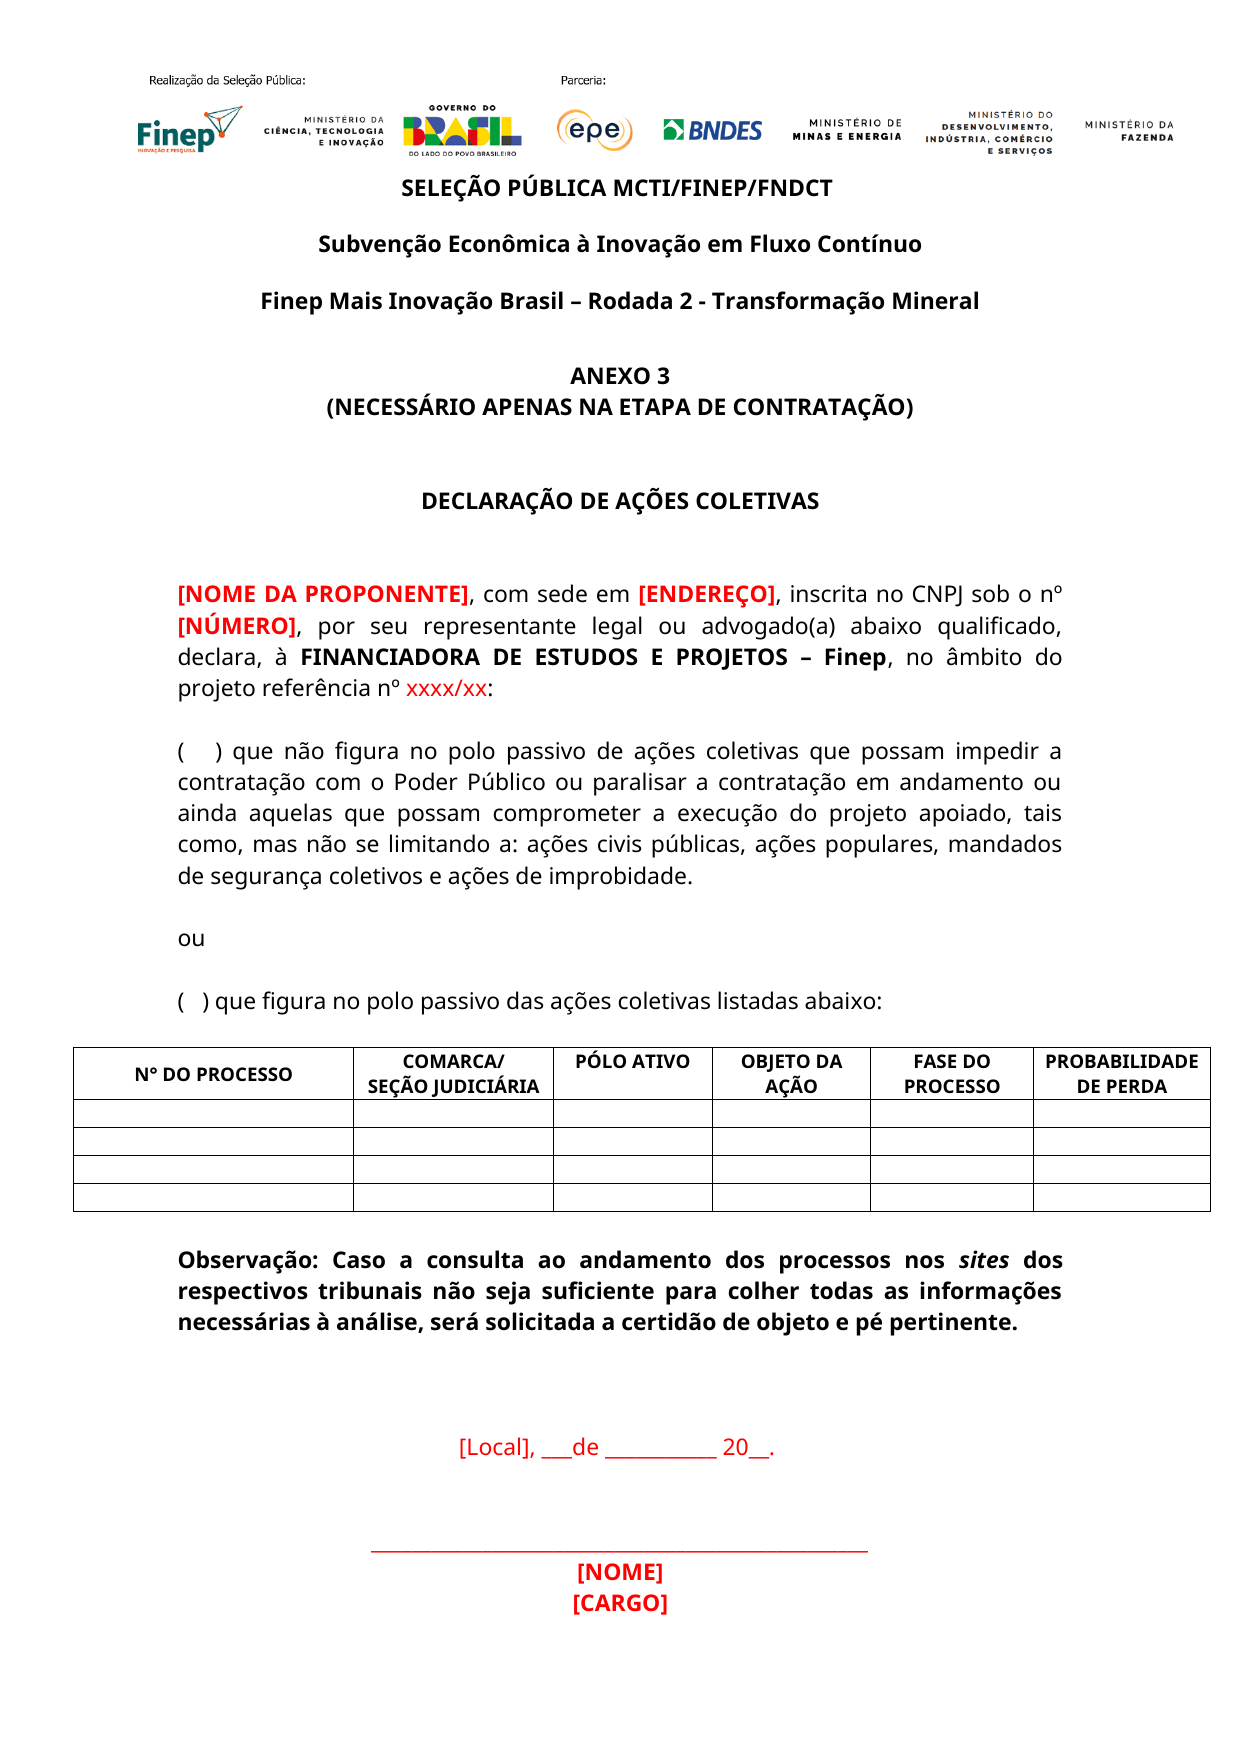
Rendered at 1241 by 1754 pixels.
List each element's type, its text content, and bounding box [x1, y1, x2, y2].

text [Local], ___de ___________ 20__. [177, 1431, 1063, 1462]
table_cell [554, 1128, 712, 1155]
text (NECESSÁRIO APENAS NA ETAPA DE CONTRATAÇÃO) [177, 391, 1063, 422]
table_cell [871, 1184, 1033, 1211]
table_cell [713, 1100, 870, 1127]
table_cell [354, 1156, 553, 1183]
text Subvenção Econômica à Inovação em Fluxo Contínuo [177, 228, 1063, 259]
text ( ) que figura no polo passivo das ações coletivas listadas abaixo: [177, 984, 1063, 1016]
table_cell [713, 1156, 870, 1183]
table_header OBJETO DA AÇÃO [713, 1048, 870, 1099]
table_cell [74, 1156, 353, 1183]
table_cell [871, 1100, 1033, 1127]
table_header PÓLO ATIVO [554, 1048, 712, 1099]
table_cell [871, 1128, 1033, 1155]
text ANEXO 3 [177, 359, 1063, 391]
table_cell [354, 1128, 553, 1155]
text ou [177, 922, 1063, 953]
text ( ) que não figura no polo passivo de ações coletivas que possam impedir a contratação com o Poder Público ou paralisar a contratação em andamento ou ainda aquelas que possam comprometer a execução do projeto apoiado, tais como, mas não se limitando a: ações civis públicas, ações populares, mandados de segurança coletivos e ações de improbidade. [177, 734, 1063, 891]
table_cell [74, 1184, 353, 1211]
text [CARGO] [177, 1587, 1063, 1618]
table_header COMARCA/ SEÇÃO JUDICIÁRIA [354, 1048, 553, 1099]
table_cell [354, 1100, 553, 1127]
table_cell [1034, 1156, 1210, 1183]
table_cell [554, 1184, 712, 1211]
table_cell [871, 1156, 1033, 1183]
text _________________________________________________ [177, 1525, 1063, 1556]
table_header N° DO PROCESSO [74, 1048, 353, 1099]
text DECLARAÇÃO DE AÇÕES COLETIVAS [177, 484, 1063, 516]
table_cell [74, 1100, 353, 1127]
table_cell [354, 1184, 553, 1211]
table_cell [1034, 1128, 1210, 1155]
table_header PROBABILIDADE DE PERDA [1034, 1048, 1210, 1099]
table_cell [554, 1100, 712, 1127]
table_cell [1034, 1184, 1210, 1211]
text [NOME] [177, 1556, 1063, 1587]
text Finep Mais Inovação Brasil – Rodada 2 - Transformação Mineral [177, 284, 1063, 316]
text SELEÇÃO PÚBLICA MCTI/FINEP/FNDCT [177, 172, 1063, 203]
text Observação: Caso a consulta ao andamento dos processos nos sites dos respectivos tribunais não seja suficiente para colher todas as informações necessárias à análise, será solicitada a certidão de objeto e pé pertinente. [177, 1243, 1063, 1337]
table_cell [713, 1184, 870, 1211]
table_cell [713, 1128, 870, 1155]
table_cell [74, 1128, 353, 1155]
table_cell [1034, 1100, 1210, 1127]
text [NOME DA PROPONENTE], com sede em [ENDEREÇO], inscrita no CNPJ sob o nº [NÚMERO], por seu representante legal ou advogado(a) abaixo qualificado, declara, à FINANCIADORA DE ESTUDOS E PROJETOS – Finep, no âmbito do projeto referência nº xxxx/xx: [177, 578, 1063, 703]
table_cell [554, 1156, 712, 1183]
table_header FASE DO PROCESSO [871, 1048, 1033, 1099]
